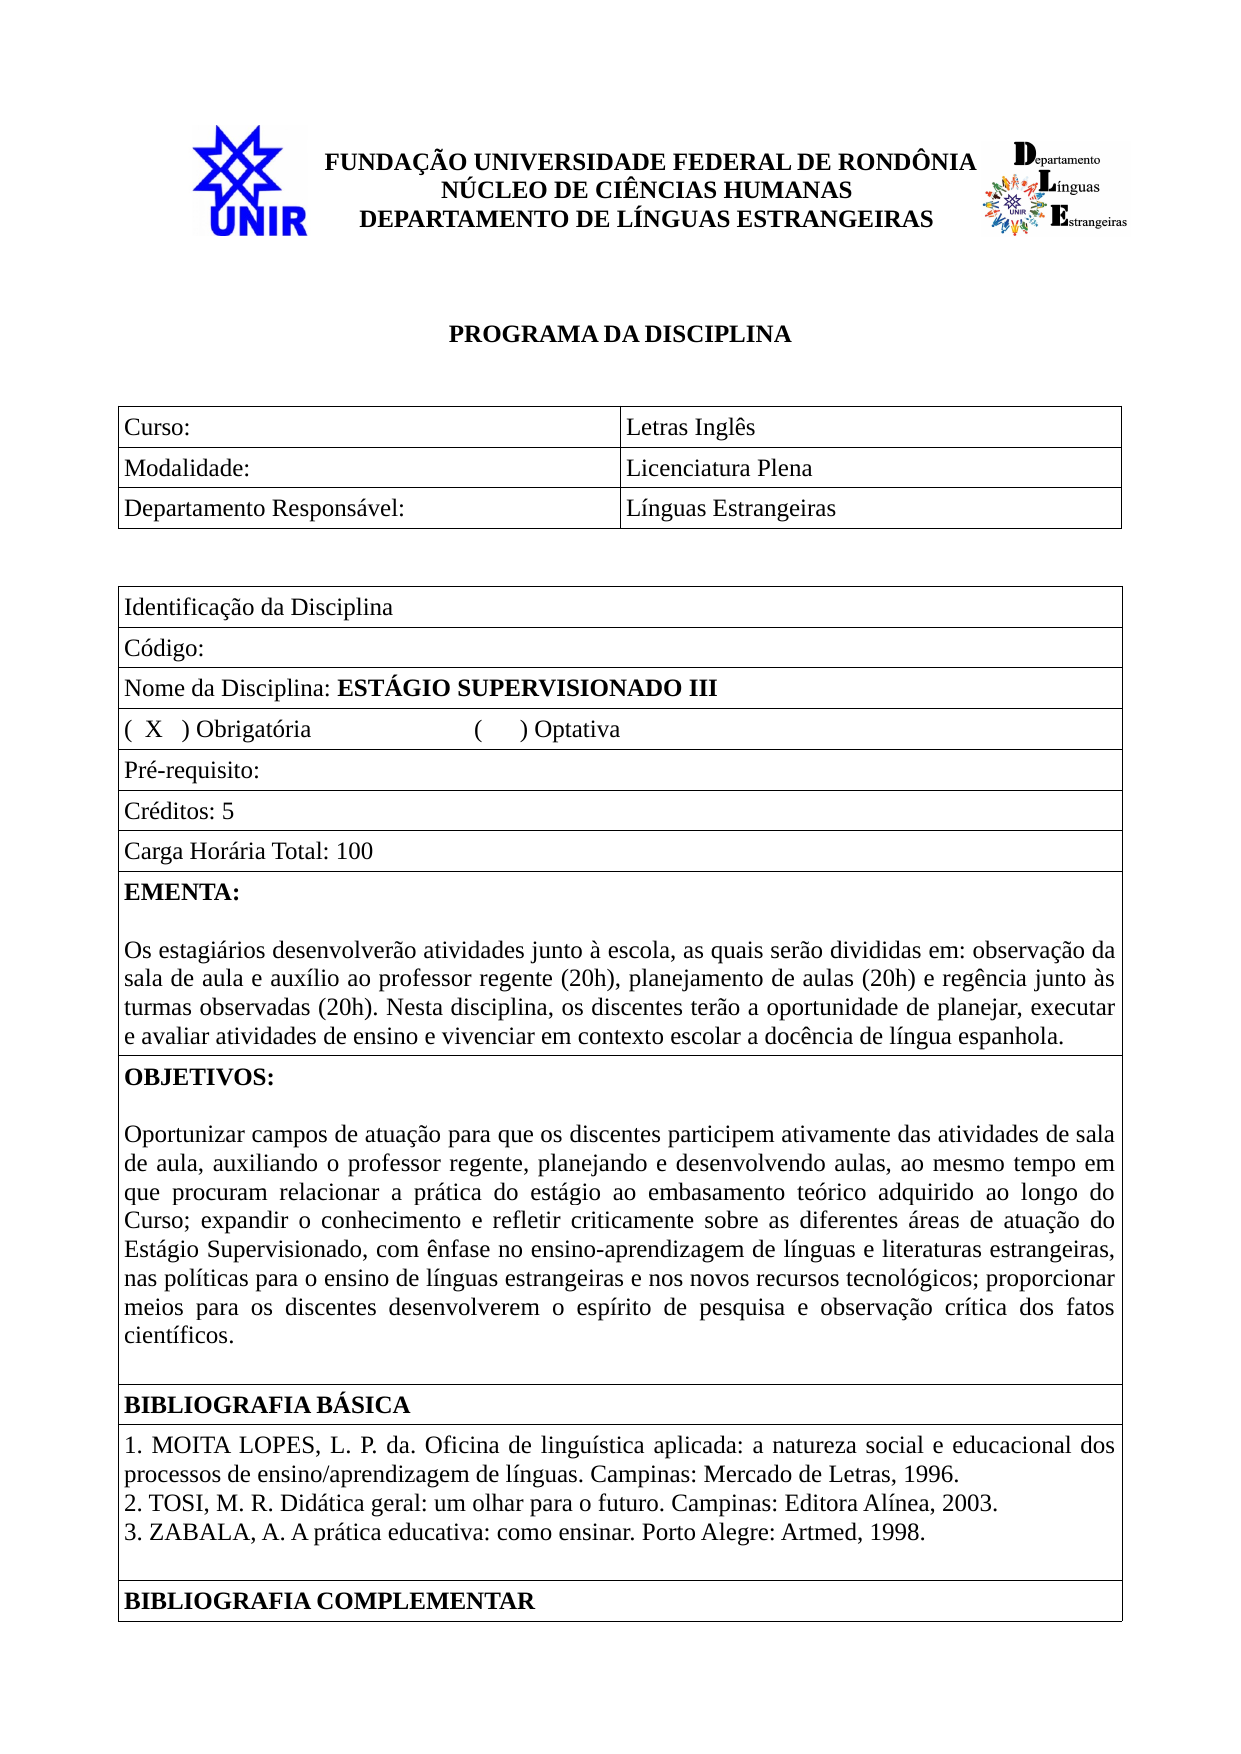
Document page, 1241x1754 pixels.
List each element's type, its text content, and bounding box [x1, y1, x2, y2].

text NÚCLEO DE CIÊNCIAS HUMANAS [311, 176, 981, 204]
table_cell Línguas Estrangeiras [621, 488, 1121, 528]
table_cell Créditos: 5 [119, 791, 1122, 830]
table_cell Departamento Responsável: [119, 488, 620, 528]
table_cell ( X ) Obrigatória ( ) Optativa [119, 709, 1122, 749]
text FUNDAÇÃO UNIVERSIDADE FEDERAL DE RONDÔNIA [311, 147, 981, 176]
table_header Letras Inglês [621, 407, 1121, 446]
table_cell BIBLIOGRAFIA BÁSICA [119, 1385, 1122, 1424]
table_header Curso: [119, 407, 620, 446]
text [118, 176, 188, 204]
text DEPARTAMENTO DE LÍNGUAS ESTRANGEIRAS [311, 204, 981, 233]
table_cell Modalidade: [119, 448, 620, 487]
table_header Identificação da Disciplina [119, 587, 1122, 627]
table_cell 1. MOITA LOPES, L. P. da. Oficina de linguística aplicada: a natureza social e educacional dos processos de ensino/aprendizagem de línguas. Campinas: Mercado de Letras, 1996. 2. TOSI, M. R. Didática geral: um olhar para o futuro. Campinas: Editora Alínea, 2003. 3. ZABALA, A. A prática educativa: como ensinar. Porto Alegre: Artmed, 1998. [119, 1425, 1122, 1580]
table_cell Nome da Disciplina: ESTÁGIO SUPERVISIONADO III [119, 668, 1122, 708]
table_cell Pré-requisito: [119, 750, 1122, 789]
picture [188, 125, 311, 236]
picture [981, 141, 1131, 237]
text [118, 204, 188, 233]
text [118, 147, 188, 176]
table_cell Carga Horária Total: 100 [119, 831, 1122, 871]
table_cell EMENTA: Os estagiários desenvolverão atividades junto à escola, as quais serão divididas em: observação da sala de aula e auxílio ao professor regente (20h), planejamento de aulas (20h) e regência junto às turmas observadas (20h). Nesta disciplina, os discentes terão a oportunidade de planejar, executar e avaliar atividades de ensino e vivenciar em contexto escolar a docência de língua espanhola. [119, 872, 1122, 1055]
table_cell Licenciatura Plena [621, 448, 1121, 487]
text PROGRAMA DA DISCIPLINA [118, 319, 1122, 348]
table_cell Código: [119, 628, 1122, 667]
table_cell OBJETIVOS: Oportunizar campos de atuação para que os discentes participem ativamente das atividades de sala de aula, auxiliando o professor regente, planejando e desenvolvendo aulas, ao mesmo tempo em que procuram relacionar a prática do estágio ao embasamento teórico adquirido ao longo do Curso; expandir o conhecimento e refletir criticamente sobre as diferentes áreas de atuação do Estágio Supervisionado, com ênfase no ensino-aprendizagem de línguas e literaturas estrangeiras, nas políticas para o ensino de línguas estrangeiras e nos novos recursos tecnológicos; proporcionar meios para os discentes desenvolverem o espírito de pesquisa e observação crítica dos fatos científicos. [119, 1056, 1122, 1384]
table_cell BIBLIOGRAFIA COMPLEMENTAR [119, 1581, 1122, 1621]
